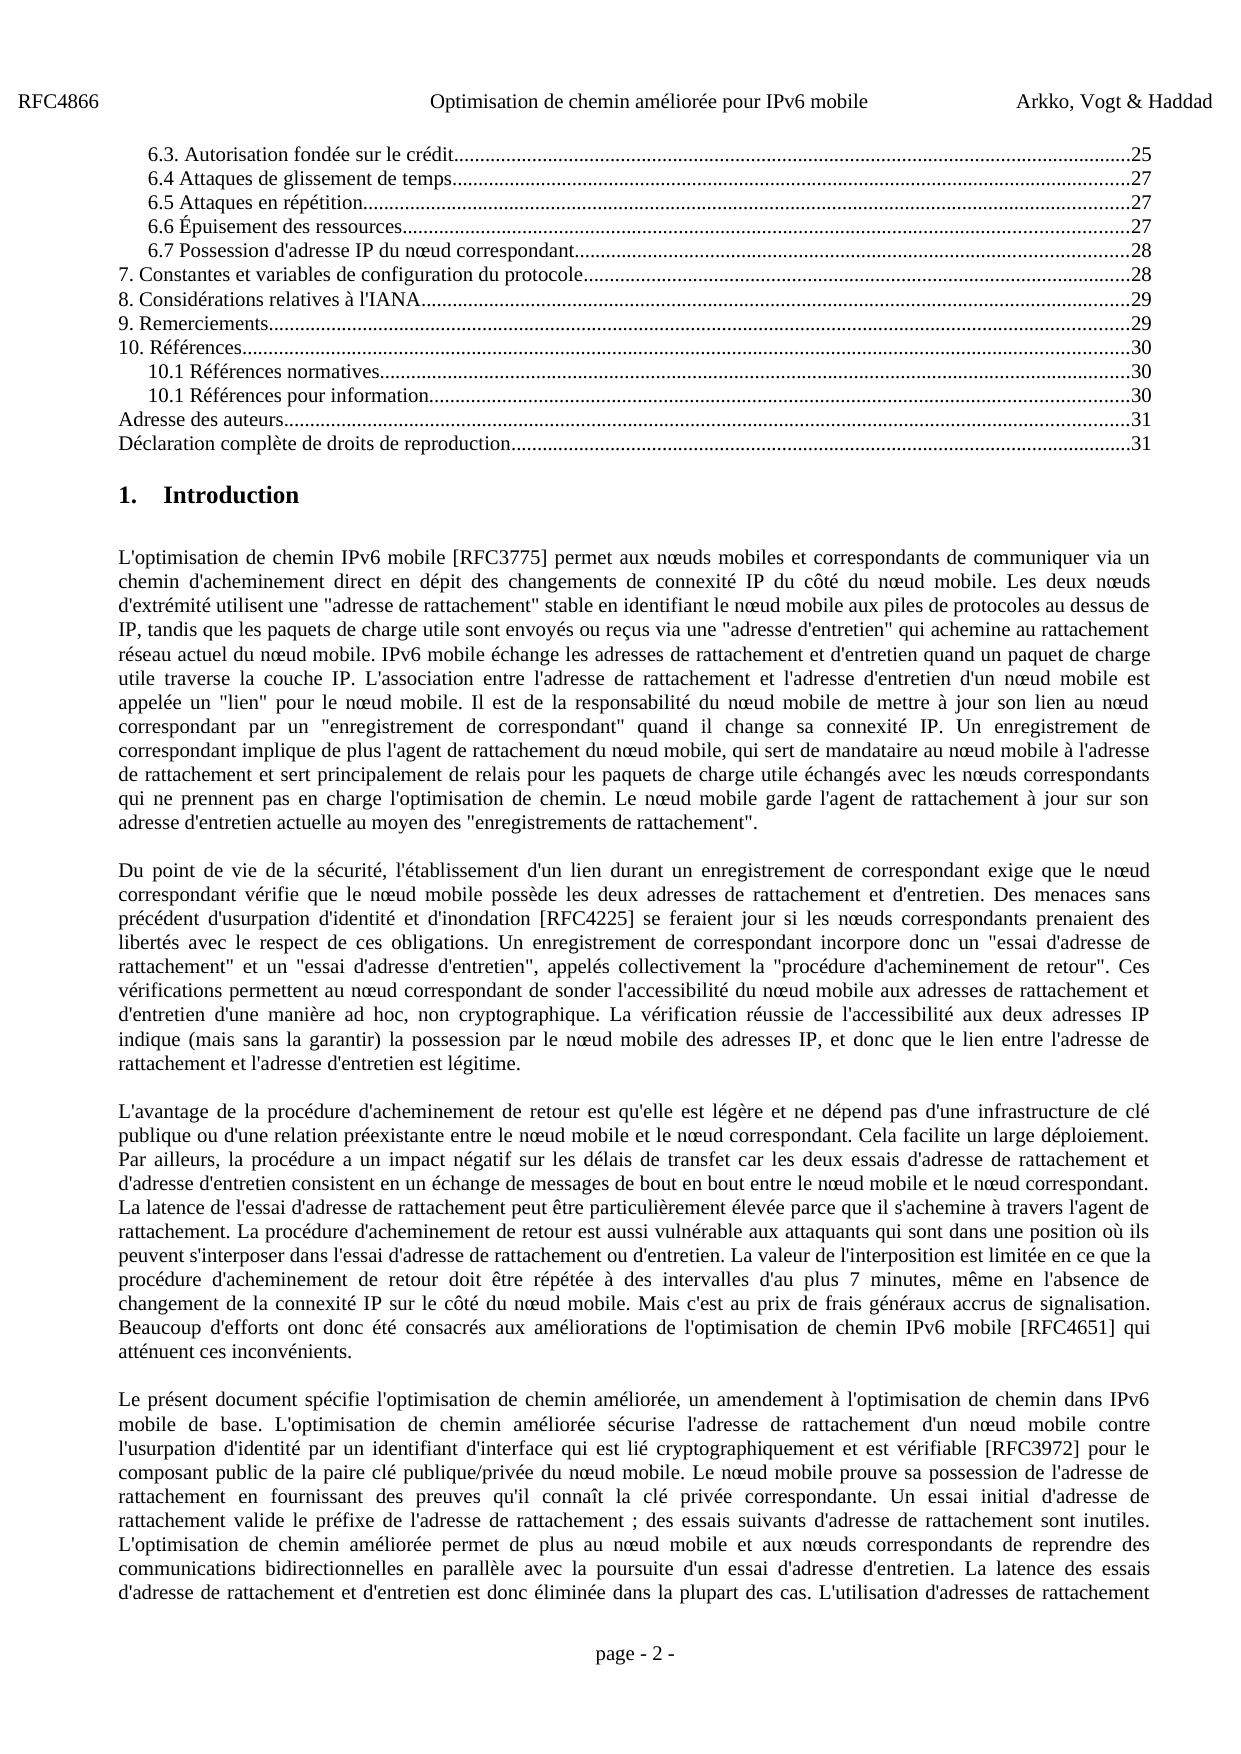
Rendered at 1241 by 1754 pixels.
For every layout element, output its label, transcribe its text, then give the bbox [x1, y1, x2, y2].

text L'avantage de la procédure d'acheminement de retour est qu'elle est légère et ne dépend pas d'une infrastructure de clé publique ou d'une relation préexistante entre le nœud mobile et le nœud correspondant. Cela facilite un large déploiement. Par ailleurs, la procédure a un impact négatif sur les délais de transfet car les deux essais d'adresse de rattachement et d'adresse d'entretien consistent en un échange de messages de bout en bout entre le nœud mobile et le nœud correspondant. La latence de l'essai d'adresse de rattachement peut être particulièrement élevée parce que il s'achemine à travers l'agent de rattachement. La procédure d'acheminement de retour est aussi vulnérable aux attaquants qui sont dans une position où ils peuvent s'interposer dans l'essai d'adresse de rattachement ou d'entretien. La valeur de l'interposition est limitée en ce que la procédure d'acheminement de retour doit être répétée à des intervalles d'au plus 7 minutes, même en l'absence de changement de la connexité IP sur le côté du nœud mobile. Mais c'est au prix de frais généraux accrus de signalisation. Beaucoup d'efforts ont donc été consacrés aux améliorations de l'optimisation de chemin IPv6 mobile [RFC4651] qui atténuent ces inconvénients. [118, 1099, 1152, 1363]
text Le présent document spécifie l'optimisation de chemin améliorée, un amendement à l'optimisation de chemin dans IPv6 mobile de base. L'optimisation de chemin améliorée sécurise l'adresse de rattachement d'un nœud mobile contre l'usurpation d'identité par un identifiant d'interface qui est lié cryptographiquement et est vérifiable [RFC3972] pour le composant public de la paire clé publique/privée du nœud mobile. Le nœud mobile prouve sa possession de l'adresse de rattachement en fournissant des preuves qu'il connaît la clé privée correspondante. Un essai initial d'adresse de rattachement valide le préfixe de l'adresse de rattachement ; des essais suivants d'adresse de rattachement sont inutiles. L'optimisation de chemin améliorée permet de plus au nœud mobile et aux nœuds correspondants de reprendre des communications bidirectionnelles en parallèle avec la poursuite d'un essai d'adresse d'entretien. La latence des essais d'adresse de rattachement et d'entretien est donc éliminée dans la plupart des cas. L'utilisation d'adresses de rattachement [118, 1387, 1152, 1604]
text 6.3. Autorisation fondée sur le crédit 25 [148, 142, 1152, 166]
text 10. Références 30 [118, 334, 1152, 359]
text 7. Constantes et variables de configuration du protocole 28 [118, 262, 1152, 286]
subtitle 1. Introduction [118, 480, 1152, 509]
text L'optimisation de chemin IPv6 mobile [RFC3775] permet aux nœuds mobiles et correspondants de communiquer via un chemin d'acheminement direct en dépit des changements de connexité IP du côté du nœud mobile. Les deux nœuds d'extrémité utilisent une "adresse de rattachement" stable en identifiant le nœud mobile aux piles de protocoles au dessus de IP, tandis que les paquets de charge utile sont envoyés ou reçus via une "adresse d'entretien" qui achemine au rattachement réseau actuel du nœud mobile. IPv6 mobile échange les adresses de rattachement et d'entretien quand un paquet de charge utile traverse la couche IP. L'association entre l'adresse de rattachement et l'adresse d'entretien d'un nœud mobile est appelée un "lien" pour le nœud mobile. Il est de la responsabilité du nœud mobile de mettre à jour son lien au nœud correspondant par un "enregistrement de correspondant" quand il change sa connexité IP. Un enregistrement de correspondant implique de plus l'agent de rattachement du nœud mobile, qui sert de mandataire au nœud mobile à l'adresse de rattachement et sert principalement de relais pour les paquets de charge utile échangés avec les nœuds correspondants qui ne prennent pas en charge l'optimisation de chemin. Le nœud mobile garde l'agent de rattachement à jour sur son adresse d'entretien actuelle au moyen des "enregistrements de rattachement". [118, 545, 1152, 834]
text 10.1 Références pour information 30 [148, 383, 1152, 407]
text 6.4 Attaques de glissement de temps 27 [148, 166, 1152, 190]
text Du point de vie de la sécurité, l'établissement d'un lien durant un enregistrement de correspondant exige que le nœud correspondant vérifie que le nœud mobile possède les deux adresses de rattachement et d'entretien. Des menaces sans précédent d'usurpation d'identité et d'inondation [RFC4225] se feraient jour si les nœuds correspondants prenaient des libertés avec le respect de ces obligations. Un enregistrement de correspondant incorpore donc un "essai d'adresse de rattachement" et un "essai d'adresse d'entretien", appelés collectivement la "procédure d'acheminement de retour". Ces vérifications permettent au nœud correspondant de sonder l'accessibilité du nœud mobile aux adresses de rattachement et d'entretien d'une manière ad hoc, non cryptographique. La vérification réussie de l'accessibilité aux deux adresses IP indique (mais sans la garantir) la possession par le nœud mobile des adresses IP, et donc que le lien entre l'adresse de rattachement et l'adresse d'entretien est légitime. [118, 858, 1152, 1074]
text 6.7 Possession d'adresse IP du nœud correspondant 28 [148, 238, 1152, 262]
text Déclaration complète de droits de reproduction 31 [118, 431, 1152, 455]
text Adresse des auteurs 31 [118, 407, 1152, 431]
text 6.5 Attaques en répétition 27 [148, 190, 1152, 214]
text 9. Remerciements 29 [118, 311, 1152, 334]
text 10.1 Références normatives 30 [148, 359, 1152, 383]
text 8. Considérations relatives à l'IANA 29 [118, 286, 1152, 311]
text 6.6 Épuisement des ressources 27 [148, 214, 1152, 238]
